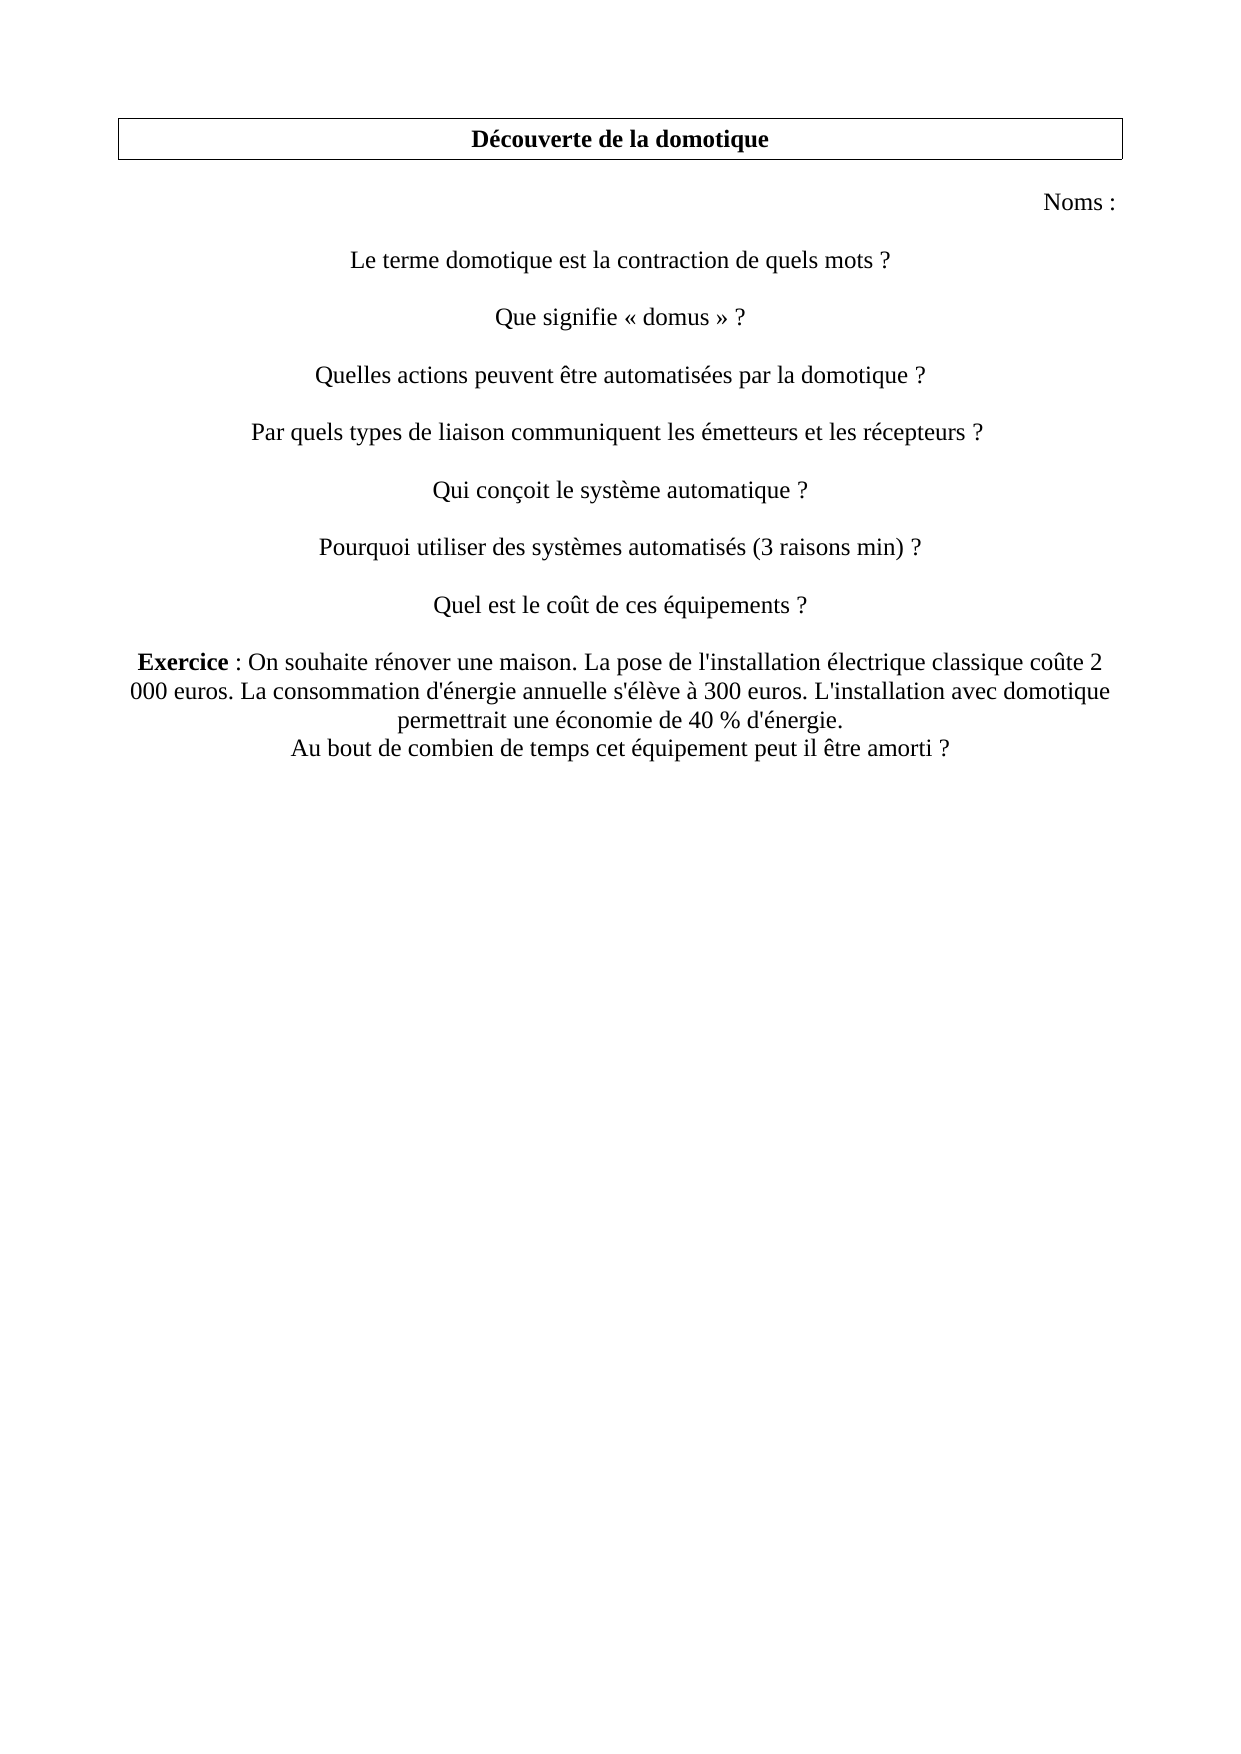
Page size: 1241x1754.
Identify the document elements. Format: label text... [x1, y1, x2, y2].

text Au bout de combien de temps cet équipement peut il être amorti ? [118, 733, 1122, 762]
text Noms : [118, 187, 1122, 216]
table_header Découverte de la domotique [119, 119, 1122, 158]
text Qui conçoit le système automatique ? [118, 475, 1122, 503]
text Quel est le coût de ces équipements ? [118, 590, 1122, 618]
text Que signifie « domus » ? [118, 302, 1122, 331]
text Le terme domotique est la contraction de quels mots ? [118, 245, 1122, 273]
text Quelles actions peuvent être automatisées par la domotique ? [118, 360, 1122, 388]
text Exercice : On souhaite rénover une maison. La pose de l'installation électrique classique coûte 2 000 euros. La consommation d'énergie annuelle s'élève à 300 euros. L'installation avec domotique permettrait une économie de 40 % d'énergie. [118, 647, 1122, 733]
text Pourquoi utiliser des systèmes automatisés (3 raisons min) ? [118, 532, 1122, 561]
text Par quels types de liaison communiquent les émetteurs et les récepteurs ? [118, 417, 1122, 446]
